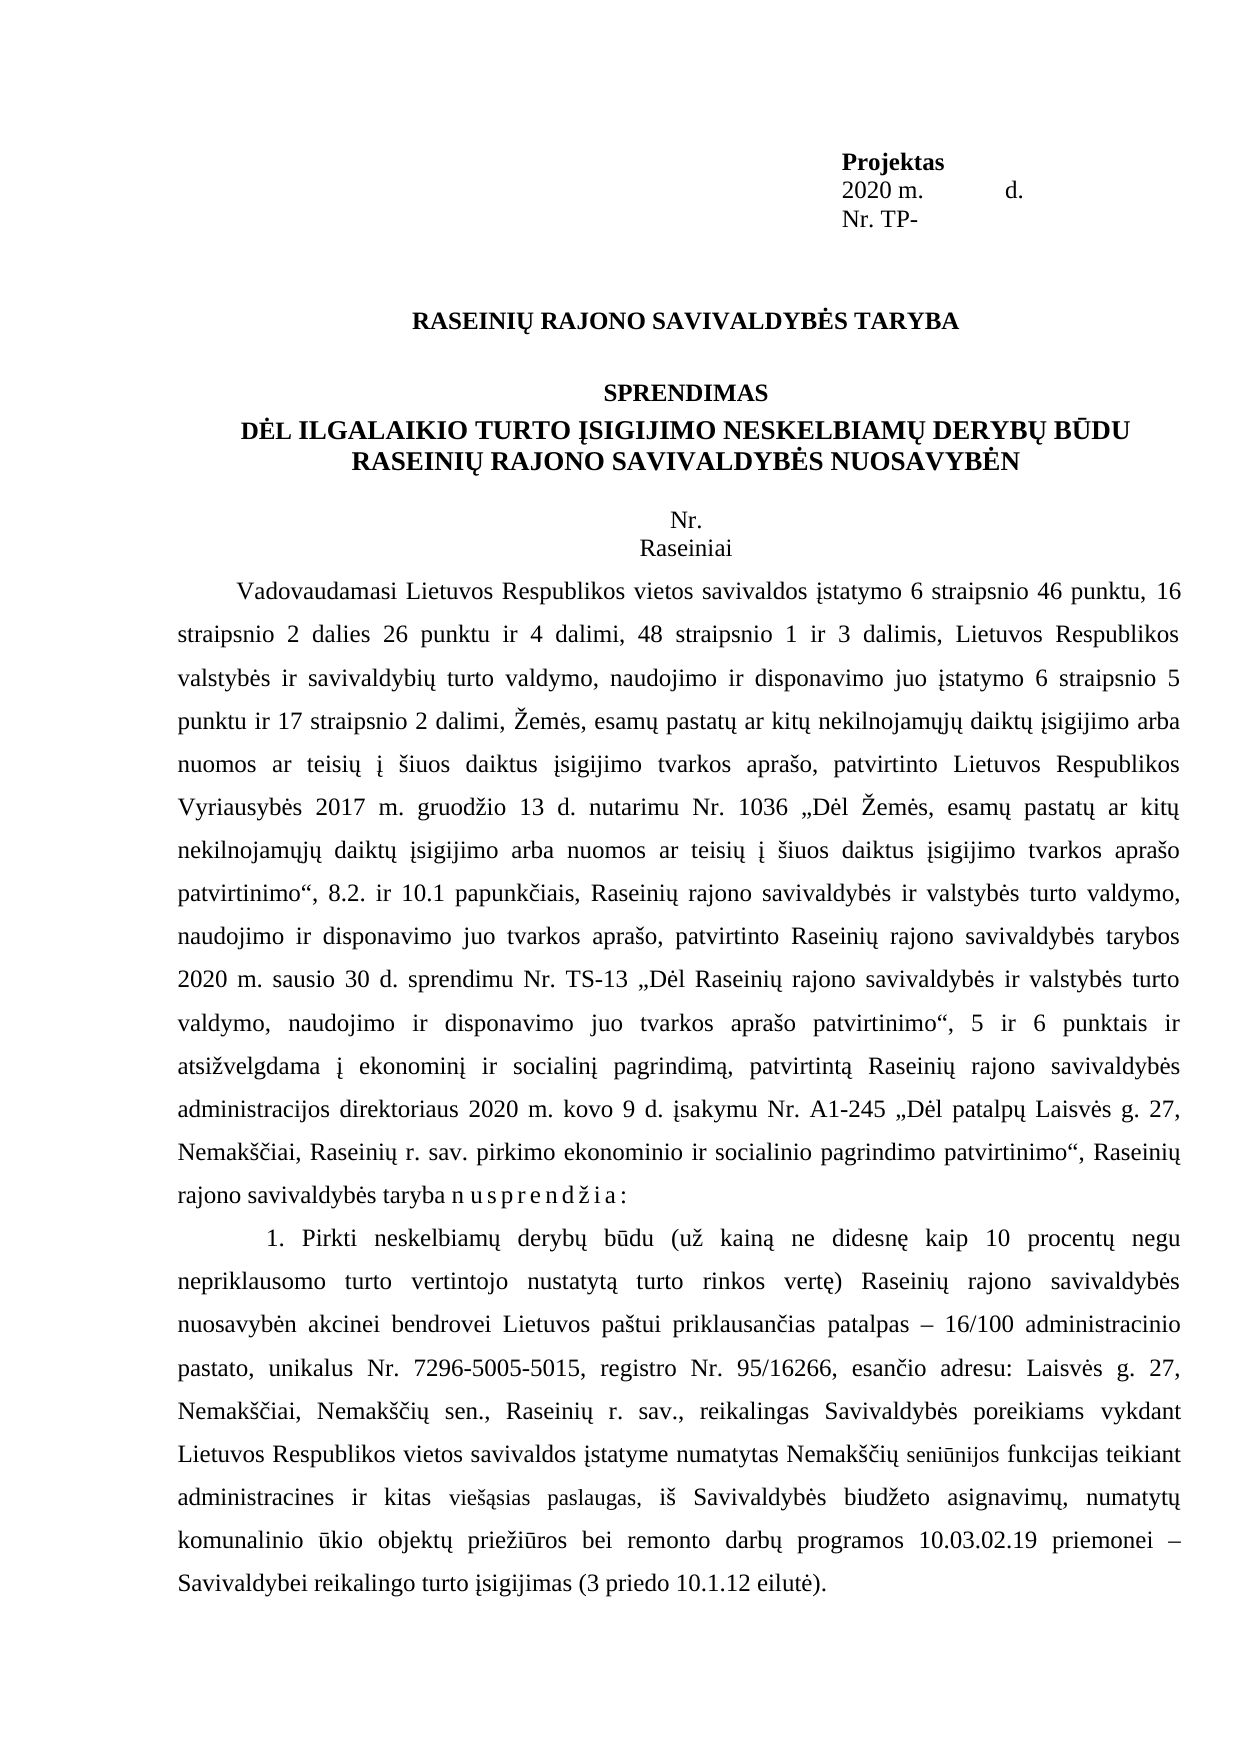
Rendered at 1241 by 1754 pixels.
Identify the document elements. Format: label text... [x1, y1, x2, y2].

text Nr. TP- [842, 204, 1181, 233]
text 1. Pirkti neskelbiamų derybų būdu (už kainą ne didesnę kaip 10 procentų negu nepriklausomo turto vertintojo nustatytą turto rinkos vertę) Raseinių rajono savivaldybės nuosavybėn akcinei bendrovei Lietuvos paštui priklausančias patalpas – 16/100 administracinio pastato, unikalus Nr. 7296-5005-5015, registro Nr. 95/16266, esančio adresu: Laisvės g. 27, Nemakščiai, Nemakščių sen., Raseinių r. sav., reikalingas Savivaldybės poreikiams vykdant Lietuvos Respublikos vietos savivaldos įstatyme numatytas Nemakščių seniūnijos funkcijas teikiant administracines ir kitas viešąsias paslaugas, iš Savivaldybės biudžeto asignavimų, numatytų komunalinio ūkio objektų priežiūros bei remonto darbų programos 10.03.02.19 priemonei – Savivaldybei reikalingo turto įsigijimas (3 priedo 10.1.12 eilutė). [177, 1223, 1181, 1597]
table_cell Nr. Raseiniai [177, 476, 1194, 576]
table_cell RASEINIŲ RAJONO SAVIVALDYBĖS TARYBA [177, 306, 1194, 378]
text Vadovaudamasi Lietuvos Respublikos vietos savivaldos įstatymo 6 straipsnio 46 punktu, 16 straipsnio 2 dalies 26 punktu ir 4 dalimi, 48 straipsnio 1 ir 3 dalimis, Lietuvos Respublikos valstybės ir savivaldybių turto valdymo, naudojimo ir disponavimo juo įstatymo 6 straipsnio 5 punktu ir 17 straipsnio 2 dalimi, Žemės, esamų pastatų ar kitų nekilnojamųjų daiktų įsigijimo arba nuomos ar teisių į šiuos daiktus įsigijimo tvarkos aprašo, patvirtinto Lietuvos Respublikos Vyriausybės 2017 m. gruodžio 13 d. nutarimu Nr. 1036 „Dėl Žemės, esamų pastatų ar kitų nekilnojamųjų daiktų įsigijimo arba nuomos ar teisių į šiuos daiktus įsigijimo tvarkos aprašo patvirtinimo“, 8.2. ir 10.1 papunkčiais, Raseinių rajono savivaldybės ir valstybės turto valdymo, naudojimo ir disponavimo juo tvarkos aprašo, patvirtinto Raseinių rajono savivaldybės tarybos 2020 m. sausio 30 d. sprendimu Nr. TS-13 „Dėl Raseinių rajono savivaldybės ir valstybės turto valdymo, naudojimo ir disponavimo juo tvarkos aprašo patvirtinimo“, 5 ir 6 punktais ir atsižvelgdama į ekonominį ir socialinį pagrindimą, patvirtintą Raseinių rajono savivaldybės administracijos direktoriaus 2020 m. kovo 9 d. įsakymu Nr. A1-245 „Dėl patalpų Laisvės g. 27, Nemakščiai, Raseinių r. sav. pirkimo ekonominio ir socialinio pagrindimo patvirtinimo“, Raseinių rajono savivaldybės taryba n usprendžia: [177, 576, 1181, 1209]
table_cell DĖL ILGALAIKIO TURTO ĮSIGIJIMO neskelbiamų derybų būdu RASEINIŲ RAJONO SAVIVALDYBĖS NUOSAVYBĖN [177, 414, 1194, 476]
table_cell SPRENDIMAS [177, 378, 1194, 414]
text 2020 m. d. [842, 176, 1181, 204]
text Projektas [842, 147, 1181, 176]
table_header [177, 233, 1194, 306]
